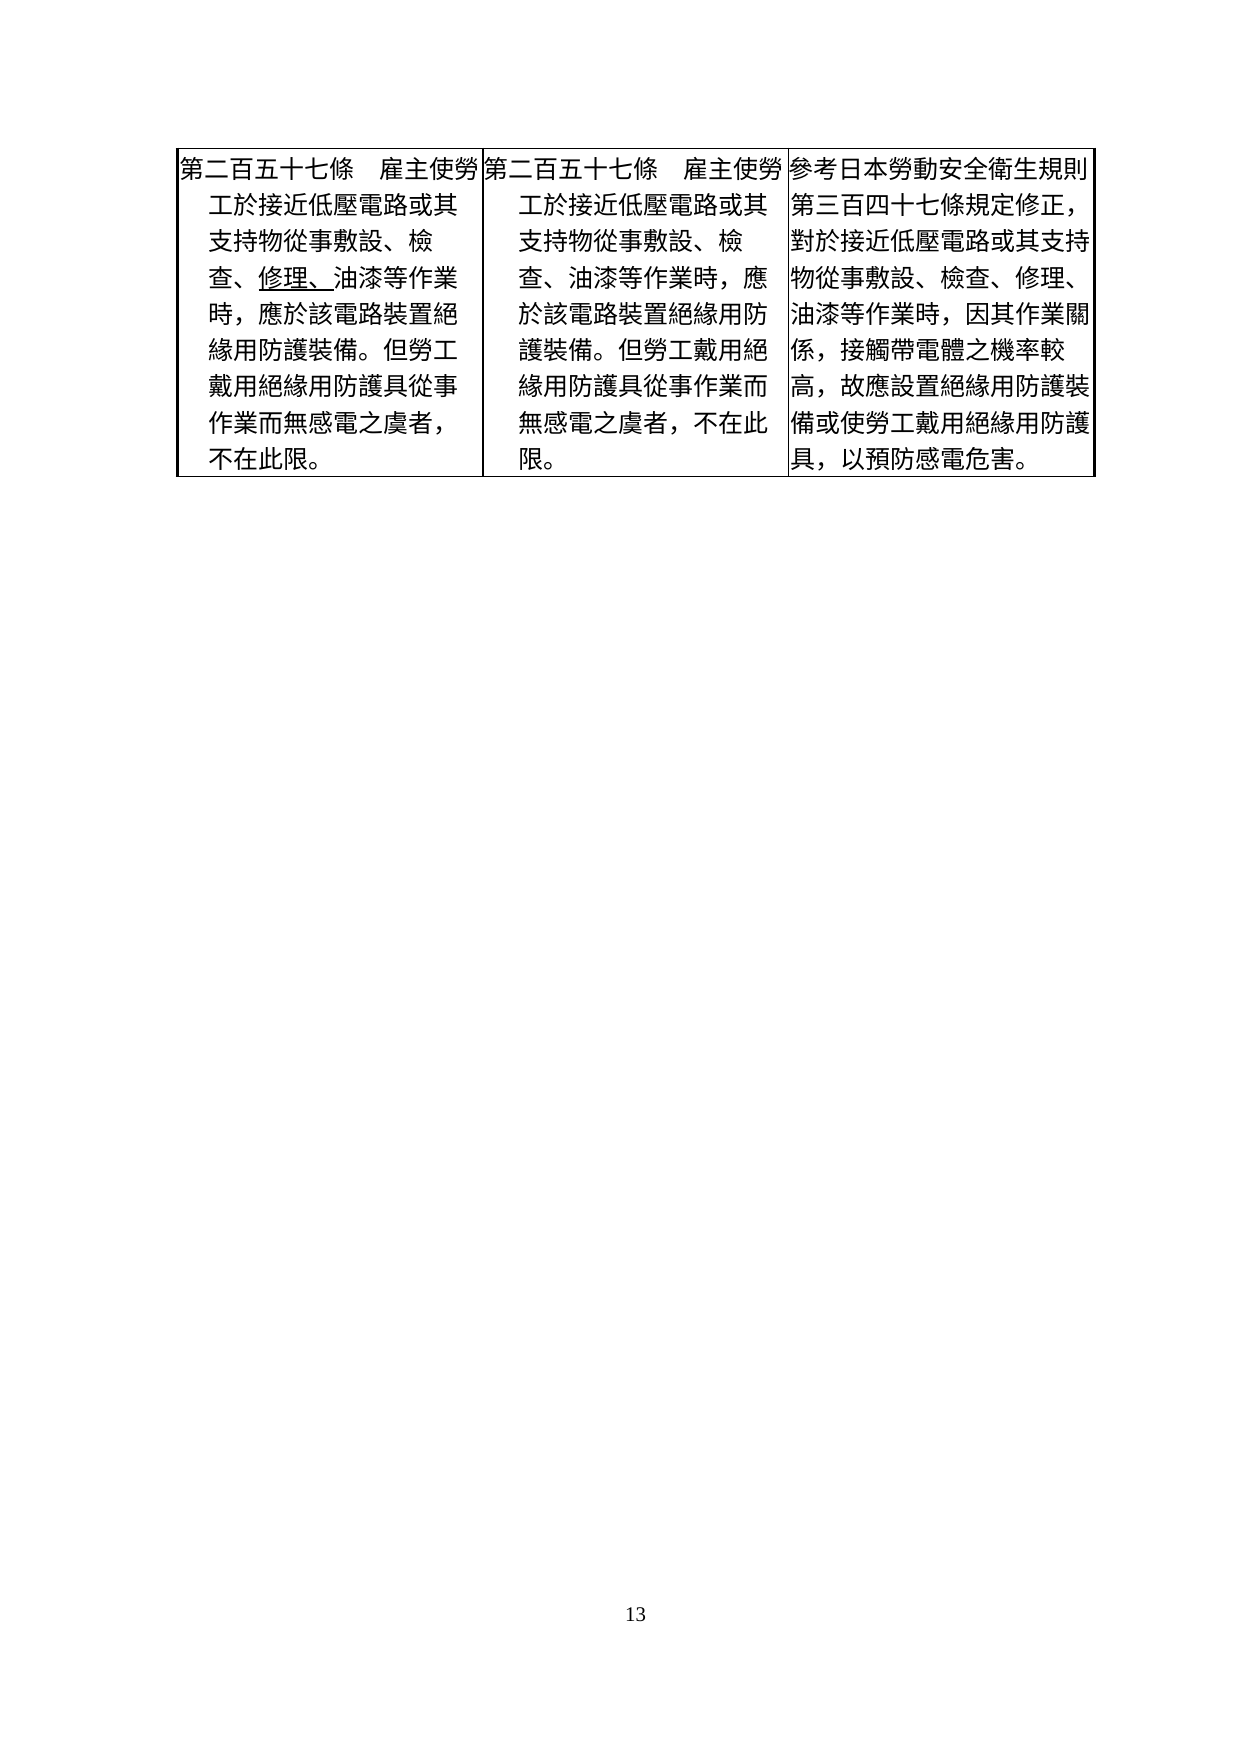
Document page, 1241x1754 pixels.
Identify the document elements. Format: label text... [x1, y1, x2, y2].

table_cell 第二百五十七條 雇主使勞工於接近低壓電路或其支持物從事敷設、檢查、修理、油漆等作業時，應於該電路裝置絕緣用防護裝備。但勞工戴用絕緣用防護具從事作業而無感電之虞者，不在此限。 [179, 149, 482, 476]
table_cell 參考日本勞動安全衛生規則第三百四十七條規定修正，對於接近低壓電路或其支持物從事敷設、檢查、修理、油漆等作業時，因其作業關係，接觸帶電體之機率較高，故應設置絕緣用防護裝備或使勞工戴用絕緣用防護具，以預防感電危害。 [789, 149, 1093, 476]
table_cell 第二百五十七條 雇主使勞工於接近低壓電路或其支持物從事敷設、檢查、油漆等作業時，應於該電路裝置絕緣用防護裝備。但勞工戴用絕緣用防護具從事作業而無感電之虞者，不在此限。 [484, 149, 788, 476]
